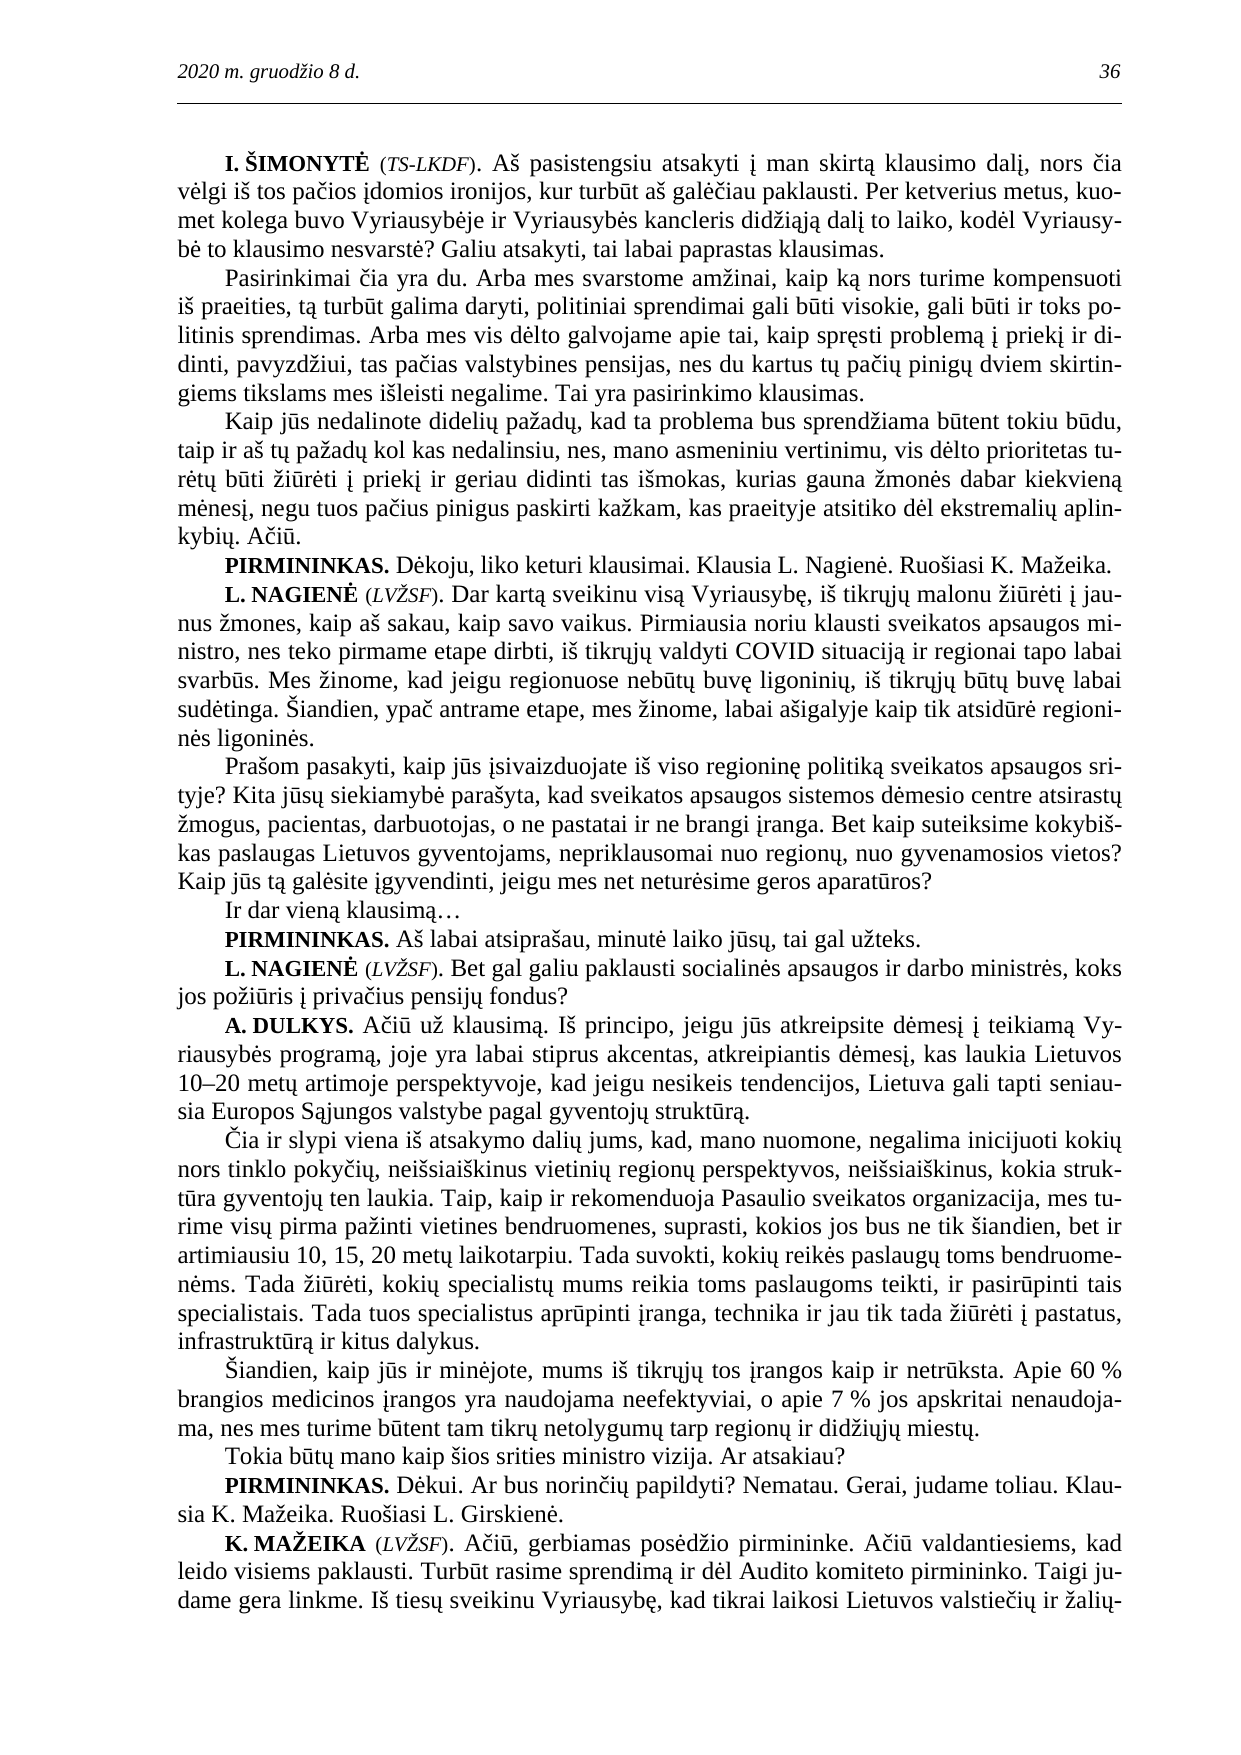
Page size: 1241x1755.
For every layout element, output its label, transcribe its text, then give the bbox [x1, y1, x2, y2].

text Pa­si­rin­ki­mai čia yra du. Ar­ba mes svars­to­me am­ži­nai, kaip ką nors tu­ri­me kom­pen­suo­ti iš pra­ei­ties, tą tur­būt ga­li­ma da­ry­ti, po­li­ti­niai spren­di­mai ga­li bū­ti vi­so­kie, ga­li bū­ti ir toks po­li­ti­nis spren­di­mas. Ar­ba mes vis dėl­to gal­vo­ja­me apie tai, kaip spręs­ti pro­ble­mą į prie­kį ir di­din­ti, pa­vyz­džiui, tas pa­čias vals­ty­bi­nes pen­si­jas, nes du kar­tus tų pa­čių pi­ni­gų dviem skir­tin­giems tiks­lams mes iš­leis­ti ne­ga­li­me. Tai yra pa­si­rin­ki­mo klau­si­mas. [177, 263, 1122, 406]
text PIRMININKAS. Dė­kui. Ar bus no­rin­čių pa­pil­dy­ti? Ne­ma­tau. Ge­rai, ju­da­me to­liau. Klau­sia K. Ma­žei­ka. Ruo­šia­si L. Girs­kie­nė. [177, 1470, 1122, 1528]
text A. DULKYS. Ačiū už klau­si­mą. Iš prin­ci­po, jei­gu jūs at­kreip­si­te dė­me­sį į tei­kia­mą Vy­riau­sy­bės pro­gra­mą, jo­je yra la­bai stip­rus ak­cen­tas, at­krei­pian­tis dė­me­sį, kas lau­kia Lie­tu­vos 10–20 me­tų ar­ti­mo­je per­spek­ty­vo­je, kad jei­gu ne­si­keis ten­den­ci­jos, Lie­tu­va ga­li tap­ti se­niau­sia Eu­ro­pos Są­jun­gos vals­ty­be pa­gal gy­ven­to­jų struk­tū­rą. [177, 1010, 1122, 1125]
text PIRMININKAS. Aš la­bai at­si­pra­šau, mi­nu­tė lai­ko jū­sų, tai gal už­teks. [177, 924, 1122, 953]
text Pra­šom pa­sa­ky­ti, kaip jūs įsi­vaiz­duo­ja­te iš vi­so re­gio­ni­nę po­li­ti­ką svei­ka­tos ap­sau­gos sri­ty­je? Ki­ta jū­sų sie­kia­my­bė pa­ra­šy­ta, kad svei­ka­tos ap­sau­gos sis­te­mos dė­me­sio cen­tre at­si­ras­tų žmo­gus, pa­cien­tas, dar­buo­to­jas, o ne pa­sta­tai ir ne bran­gi įran­ga. Bet kaip su­teik­si­me ko­ky­biš­kas pa­slau­gas Lie­tu­vos gy­ven­to­jams, ne­pri­klau­so­mai nuo re­gio­nų, nuo gy­ve­na­mosios vie­tos? Kaip jūs tą ga­lė­si­te įgy­ven­din­ti, jei­gu mes net ne­tu­rė­si­me ge­ros apa­ra­tū­ros? [177, 751, 1122, 895]
text Kaip jūs ne­da­li­no­te di­de­lių pa­ža­dų, kad ta pro­ble­ma bus spren­džia­ma bū­tent to­kiu bū­du, taip ir aš tų pa­ža­dų kol kas ne­da­lin­siu, nes, ma­no as­me­ni­niu ver­ti­ni­mu, vis dėl­to pri­ori­te­tas tu­rė­tų bū­ti žiū­rė­ti į prie­kį ir ge­riau di­din­ti tas iš­mo­kas, ku­rias gau­na žmo­nės da­bar kiek­vie­ną mė­ne­sį, ne­gu tuos pa­čius pi­ni­gus pa­skir­ti kaž­kam, kas pra­ei­ty­je at­si­ti­ko dėl eks­tre­ma­lių ap­lin­ky­bių. Ačiū. [177, 406, 1122, 550]
text K. MAŽEIKA (LVŽSF). Ačiū, ger­bia­mas po­sė­džio pir­mi­nin­ke. Ačiū val­dan­tie­siems, kad lei­do vi­siems pa­klaus­ti. Tur­būt ra­si­me spren­di­mą ir dėl Au­di­to ko­mi­te­to pir­mi­nin­ko. Tai­gi ju­da­me ge­ra lin­kme. Iš tie­sų svei­ki­nu Vy­riau­sy­bę, kad tik­rai lai­ko­si Lie­tu­vos vals­tie­čių ir ža­lių­ [177, 1528, 1122, 1614]
text To­kia bū­tų ma­no kaip šios sri­ties mi­nist­ro vi­zi­ja. Ar at­sa­kiau? [177, 1441, 1122, 1470]
text Ir dar vie­ną klau­si­mą… [177, 895, 1122, 924]
text PIRMININKAS. Dė­ko­ju, li­ko ke­tu­ri klau­si­mai. Klau­sia L. Na­gie­nė. Ruo­šia­si K. Ma­žei­ka. [177, 550, 1122, 579]
text L. NAGIENĖ (LVŽSF). Bet gal ga­liu pa­klaus­ti so­cia­li­nės ap­sau­gos ir dar­bo mi­nist­rės, koks jos po­žiū­ris į pri­va­čius pen­si­jų fon­dus? [177, 953, 1122, 1010]
text Čia ir sly­pi vie­na iš at­sa­ky­mo da­lių jums, kad, ma­no nuo­mo­ne, ne­ga­li­ma ini­ci­juo­ti ko­kių nors tin­klo po­ky­čių, neiš­si­aiš­ki­nus vie­ti­nių re­gio­nų per­spek­ty­vos, neiš­si­aiš­ki­nus, ko­kia struk­tū­ra gy­ven­to­jų ten lau­kia. Taip, kaip ir re­ko­men­duo­ja Pa­sau­lio svei­ka­tos or­ga­ni­za­ci­ja, mes tu­ri­me vi­sų pir­ma pa­žin­ti vie­ti­nes ben­druo­me­nes, su­pras­ti, ko­kios jos bus ne tik šian­dien, bet ir ar­ti­miau­siu 10, 15, 20 me­tų lai­ko­tar­piu. Ta­da su­vok­ti, ko­kių rei­kės pa­slau­gų toms ben­druo­me­nėms. Ta­da žiū­rė­ti, ko­kių spe­cia­lis­tų mums rei­kia toms pa­slau­goms teik­ti, ir pa­si­rū­pin­ti tais spe­cia­lis­tais. Ta­da tuos spe­cia­lis­tus ap­rū­pin­ti įran­ga, tech­ni­ka ir jau tik ta­da žiū­rė­ti į pa­sta­tus, in­fra­struk­tū­rą ir ki­tus da­ly­kus. [177, 1125, 1122, 1355]
text L. NAGIENĖ (LVŽSF). Dar kar­tą svei­ki­nu vi­są Vy­riau­sy­bę, iš tik­rų­jų ma­lo­nu žiū­rė­ti į jau­nus žmo­nes, kaip aš sa­kau, kaip sa­vo vai­kus. Pir­miau­sia no­riu klaus­ti svei­ka­tos ap­sau­gos mi­nist­ro, nes te­ko pir­ma­me eta­pe dirb­ti, iš tik­rų­jų val­dy­ti COVID si­tu­a­ci­ją ir re­gio­nai ta­po la­bai svar­būs. Mes ži­no­me, kad jei­gu re­gio­nuo­se ne­bū­tų bu­vę li­go­ni­nių, iš tik­rų­jų bū­tų bu­vę la­bai su­dė­tin­ga. Šian­dien, ypač ant­ra­me eta­pe, mes ži­no­me, la­bai aši­ga­ly­je kaip tik at­si­dū­rė re­gio­ni­nės li­go­ni­nės. [177, 579, 1122, 751]
text Šian­dien, kaip jūs ir mi­nė­jo­te, mums iš tik­rų­jų tos įran­gos kaip ir ne­trūks­ta. Apie 60 % bran­gios me­di­ci­nos įran­gos yra nau­do­ja­ma ne­efek­ty­viai, o apie 7 % jos ap­skri­tai ne­nau­do­ja­ma, nes mes tu­ri­me bū­tent tam tik­rų ne­to­ly­gu­mų tarp re­gio­nų ir di­džių­jų mies­tų. [177, 1355, 1122, 1441]
text I. ŠIMONYTĖ (TS-LKDF). Aš pa­si­steng­siu at­sa­ky­ti į man skir­tą klau­si­mo da­lį, nors čia vėl­gi iš tos pa­čios įdo­mios iro­ni­jos, kur tur­būt aš ga­lė­čiau pa­klaus­ti. Per ket­ve­rius me­tus, kuo­met ko­le­ga bu­vo Vy­riau­sy­bė­je ir Vy­riau­sy­bės kanc­le­ris di­dži­ą­ją da­lį to lai­ko, ko­dėl Vy­riau­sy­bė to klau­si­mo ne­svars­tė? Ga­liu at­sa­ky­ti, tai la­bai pa­pras­tas klau­si­mas. [177, 148, 1122, 263]
